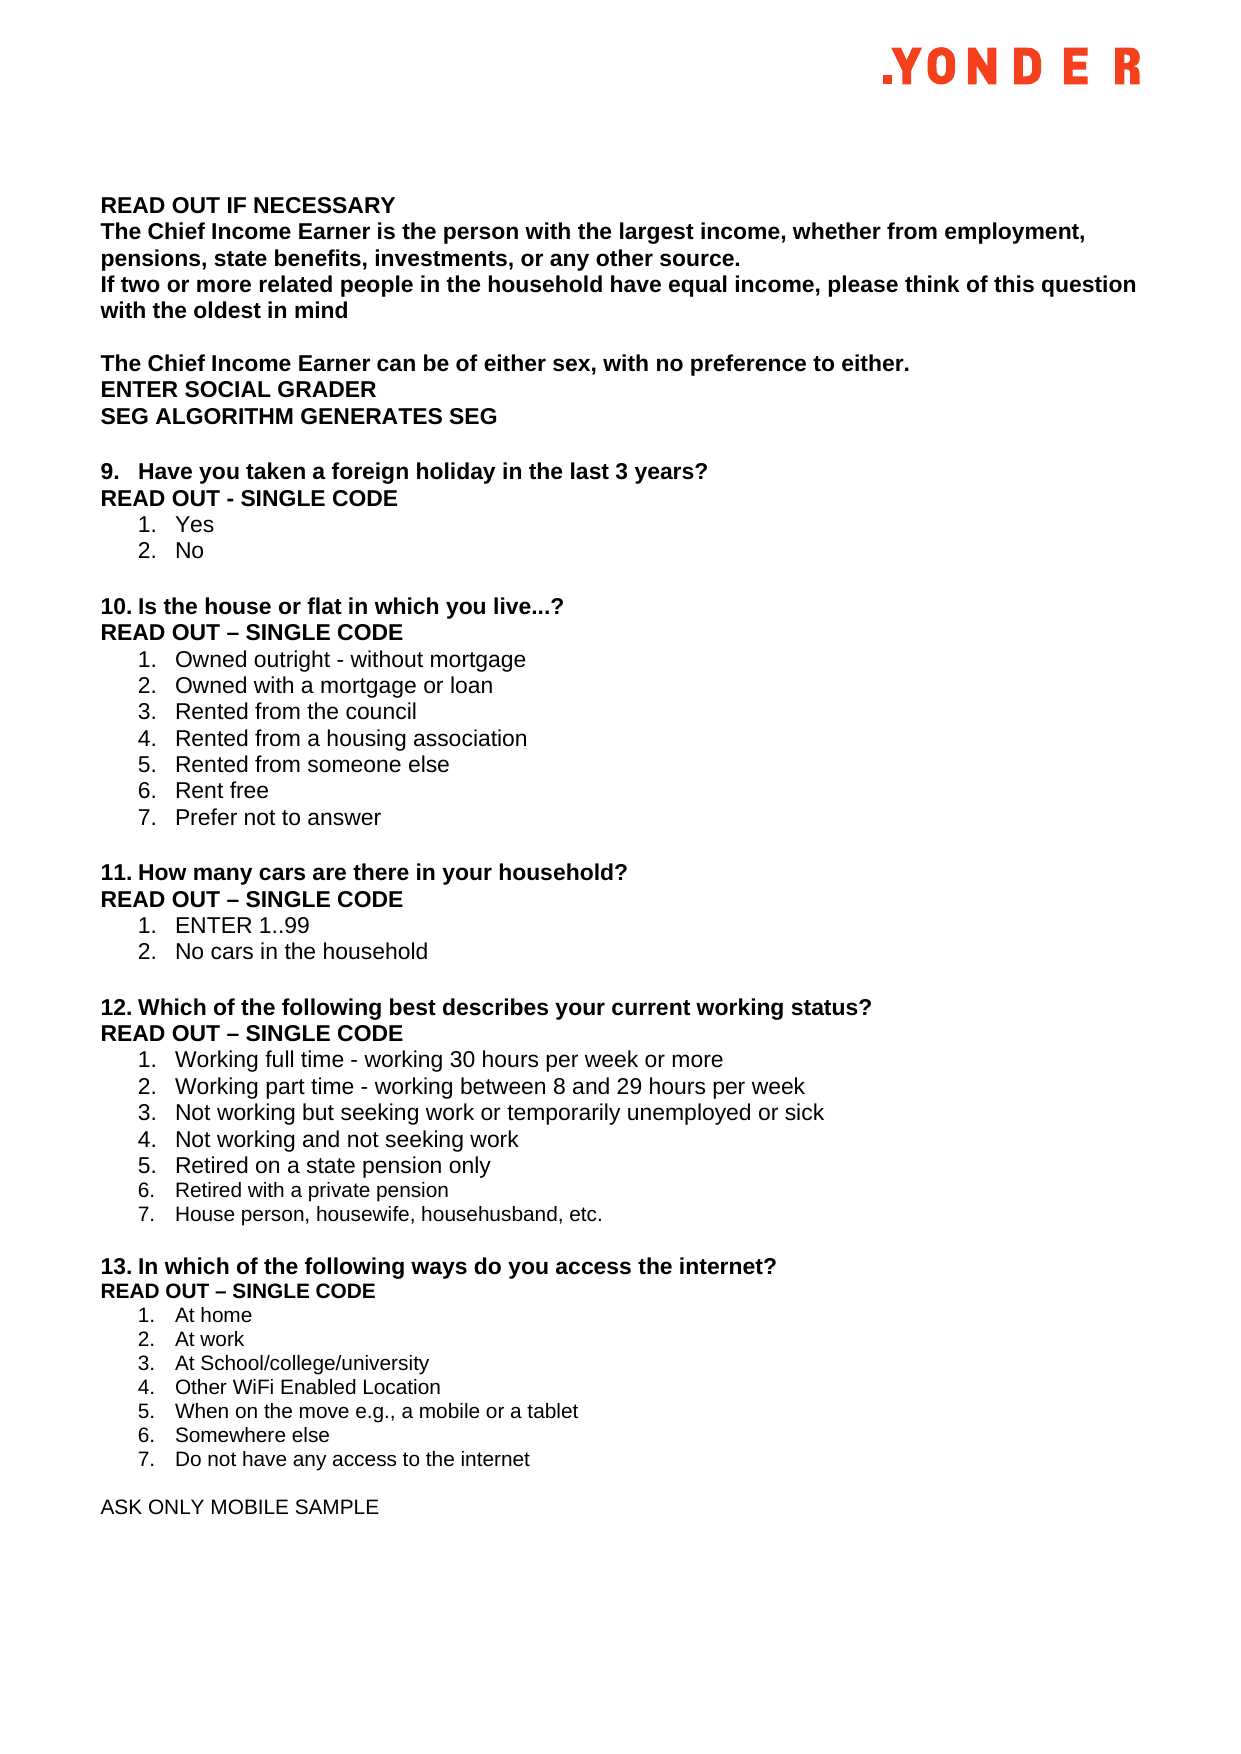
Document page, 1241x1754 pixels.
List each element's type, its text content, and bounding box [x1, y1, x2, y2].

list At home [138, 1303, 1140, 1327]
list Retired on a state pension only [138, 1152, 1140, 1178]
list In which of the following ways do you access the internet? [100, 1250, 1140, 1279]
list Rented from the council [138, 698, 1140, 724]
list Yes [138, 511, 1140, 537]
text The Chief Income Earner can be of either sex, with no preference to either. [100, 350, 1140, 376]
text READ OUT – SINGLE CODE [100, 619, 1140, 646]
list Retired with a private pension [138, 1178, 1140, 1202]
list Which of the following best describes your current working status? [100, 991, 1140, 1020]
list Other WiFi Enabled Location [138, 1375, 1140, 1399]
list At work [138, 1327, 1140, 1351]
list Somewhere else [138, 1423, 1140, 1447]
list Owned outright - without mortgage [138, 646, 1140, 672]
text READ OUT - SINGLE CODE [100, 484, 1140, 511]
text READ OUT – SINGLE CODE [100, 886, 1140, 912]
list Prefer not to answer [138, 804, 1140, 830]
list When on the move e.g., a mobile or a tablet [138, 1399, 1140, 1423]
list Is the house or flat in which you live...? [100, 590, 1140, 619]
list Working part time - working between 8 and 29 hours per week [138, 1073, 1140, 1099]
list ENTER 1..99 [138, 912, 1140, 938]
text ASK ONLY MOBILE SAMPLE [100, 1495, 1140, 1519]
text ENTER SOCIAL GRADER [100, 376, 1140, 403]
text READ OUT IF NECESSARY [100, 192, 1140, 218]
list House person, housewife, househusband, etc. [138, 1202, 1140, 1226]
list Have you taken a foreign holiday in the last 3 years? [100, 455, 1140, 484]
text READ OUT – SINGLE CODE [100, 1020, 1140, 1046]
list Not working but seeking work or temporarily unemployed or sick [138, 1099, 1140, 1126]
text SEG ALGORITHM GENERATES SEG [100, 403, 1140, 429]
text If two or more related people in the household have equal income, please think of this question with the oldest in mind [100, 271, 1140, 324]
list Rent free [138, 777, 1140, 804]
text READ OUT – SINGLE CODE [100, 1279, 1140, 1303]
list No cars in the household [138, 938, 1140, 964]
text The Chief Income Earner is the person with the largest income, whether from employment, pensions, state benefits, investments, or any other source. [100, 218, 1140, 271]
list Working full time - working 30 hours per week or more [138, 1046, 1140, 1073]
list No [138, 537, 1140, 564]
list Do not have any access to the internet [138, 1447, 1140, 1471]
list At School/college/university [138, 1351, 1140, 1375]
list How many cars are there in your household? [100, 856, 1140, 886]
list Rented from a housing association [138, 724, 1140, 751]
list Not working and not seeking work [138, 1126, 1140, 1152]
list Owned with a mortgage or loan [138, 672, 1140, 698]
list Rented from someone else [138, 751, 1140, 777]
